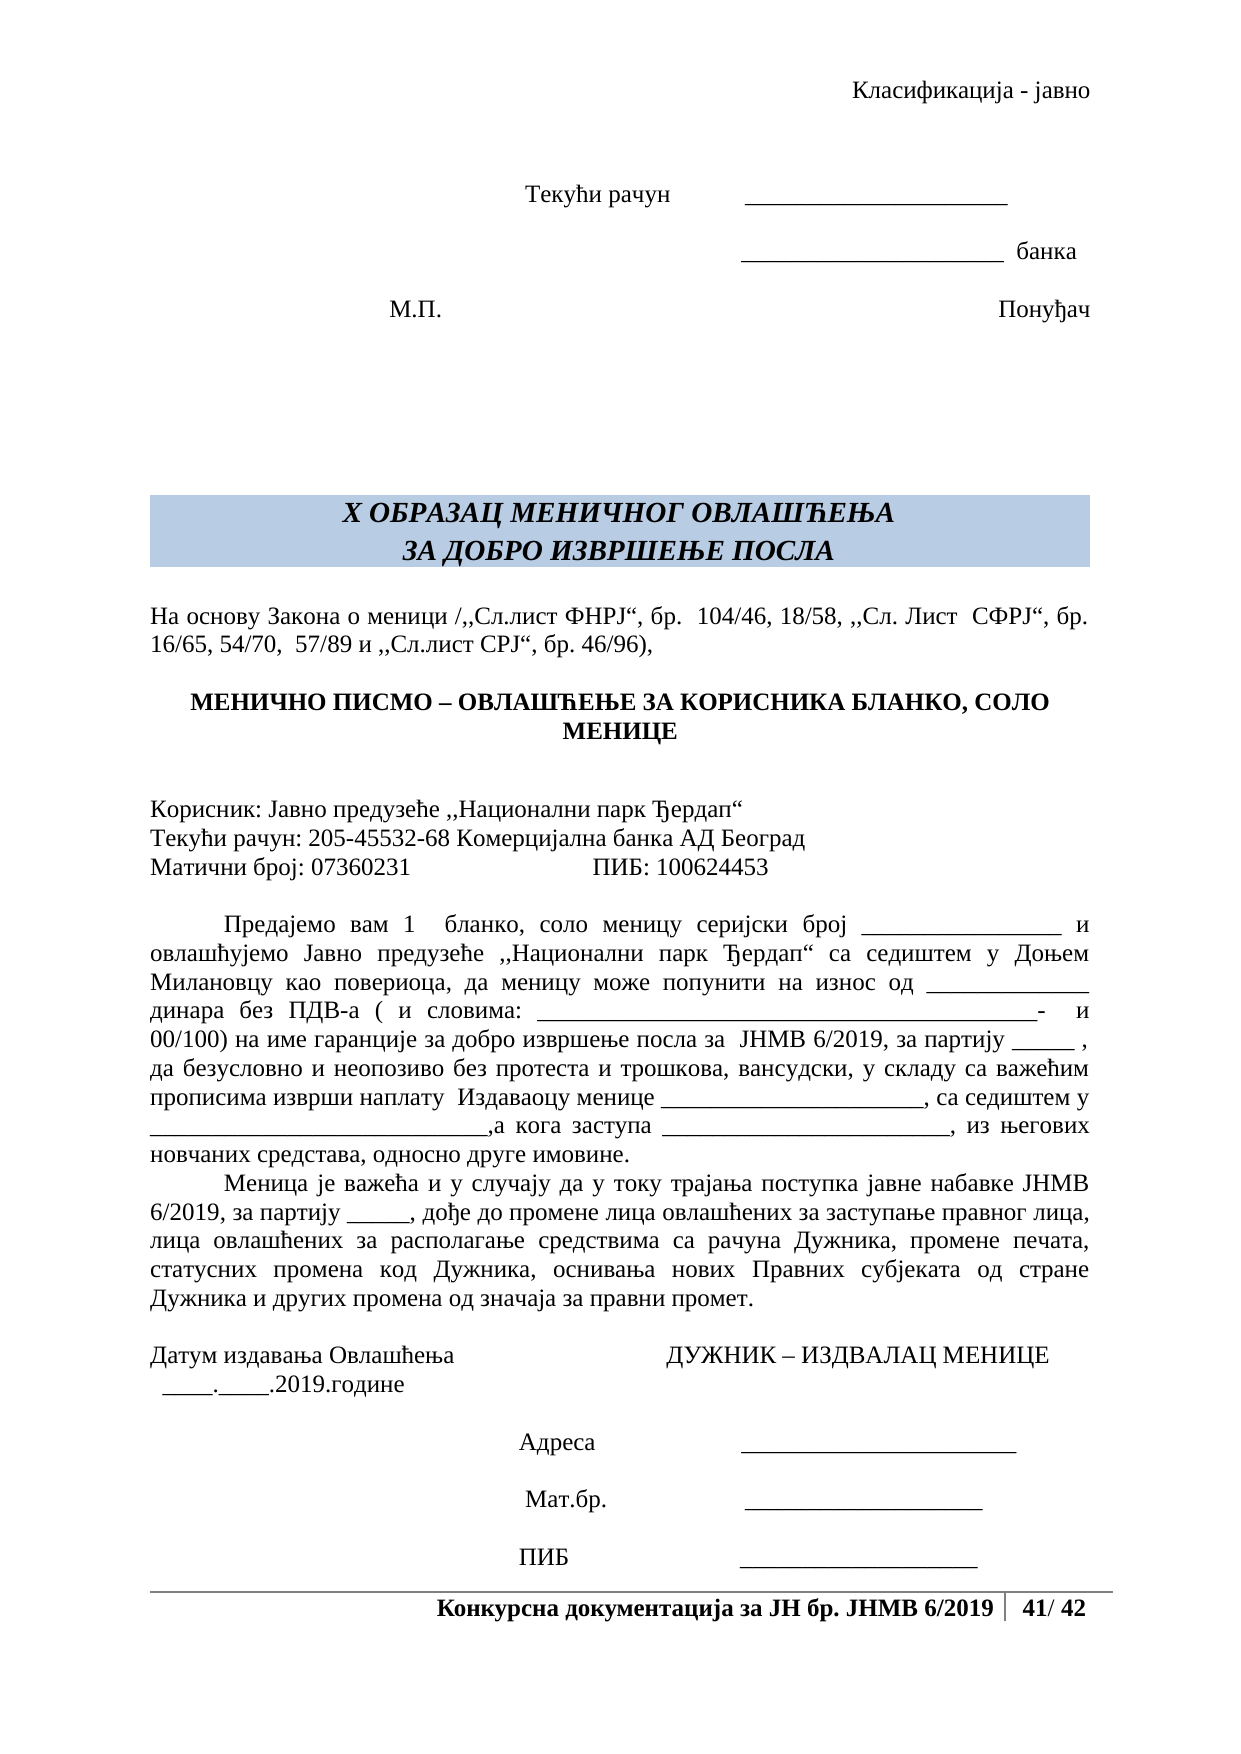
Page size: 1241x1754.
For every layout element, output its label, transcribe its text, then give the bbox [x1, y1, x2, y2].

text М.П. Понуђач [150, 294, 1090, 322]
text На основу Закона о меници /,,Сл.лист ФНРЈ“, бр. 104/46, 18/58, ,,Сл. Лист СФРЈ“, бр. 16/65, 54/70, 57/89 и ,,Сл.лист СРЈ“, бр. 46/96), [150, 601, 1090, 658]
text ЗА ДОБРО ИЗВРШЕЊЕ ПОСЛА [150, 533, 1090, 567]
text МЕНИЧНО ПИСМО – ОВЛАШЋЕЊЕ ЗА КОРИСНИКА БЛАНКО, СОЛО МЕНИЦЕ [150, 687, 1090, 744]
text X ОБРАЗАЦ МЕНИЧНОГ ОВЛАШЋЕЊА [150, 495, 1090, 528]
text Текући рачун: 205-45532-68 Комерцијална банка АД Београд [150, 823, 1090, 852]
text Матични број: 07360231 ПИБ: 100624453 [150, 852, 1090, 880]
text Датум издавања Овлашћења ДУЖНИК – ИЗДВАЛАЦ МЕНИЦЕ [150, 1340, 1090, 1369]
text Меница је важећа и у случају да у току трајања поступка јавне набавке ЈНМВ 6/2019, за партију _____, дође до промене лица овлашћених за заступање правног лица, лица овлашћених за располагање средствима са рачуна Дужника, промене печата, статусних промена код Дужника, оснивања нових Правних субјеката од стране Дужника и других промена од значаја за правни промет. [150, 1168, 1090, 1312]
text Адреса ______________________ [150, 1427, 1090, 1455]
text _____________________ банка [150, 236, 1090, 265]
text Предајемо вам 1 бланко, соло меницу серијски број ________________ и овлашћујемо Јавно предузеће ,,Национални парк Ђердап“ са седиштем у Доњем Милановцу као повериоца, да меницу може попунити на износ од _____________ динара без ПДВ-а ( и словима: ________________________________________- и 00/100) на име гаранције за добро извршење посла за ЈНМВ 6/2019, за партију _____ , да безусловно и неопозиво без протеста и трoшкова, вансудски, у складу са важећим прописима изврши наплату Издаваоцу менице _____________________, са седиштем у ___________________________,а кога заступа _______________________, из његових новчаних средстава, односно друге имовине. [150, 909, 1090, 1168]
text Корисник: Јавно предузеће ,,Национални парк Ђердап“ [150, 794, 1090, 823]
text ПИБ ___________________ [150, 1542, 1090, 1570]
text ____.____.2019.године [150, 1369, 1090, 1427]
text Мат.бр. ___________________ [450, 1484, 1090, 1513]
text Текући рачун _____________________ [450, 179, 1090, 207]
